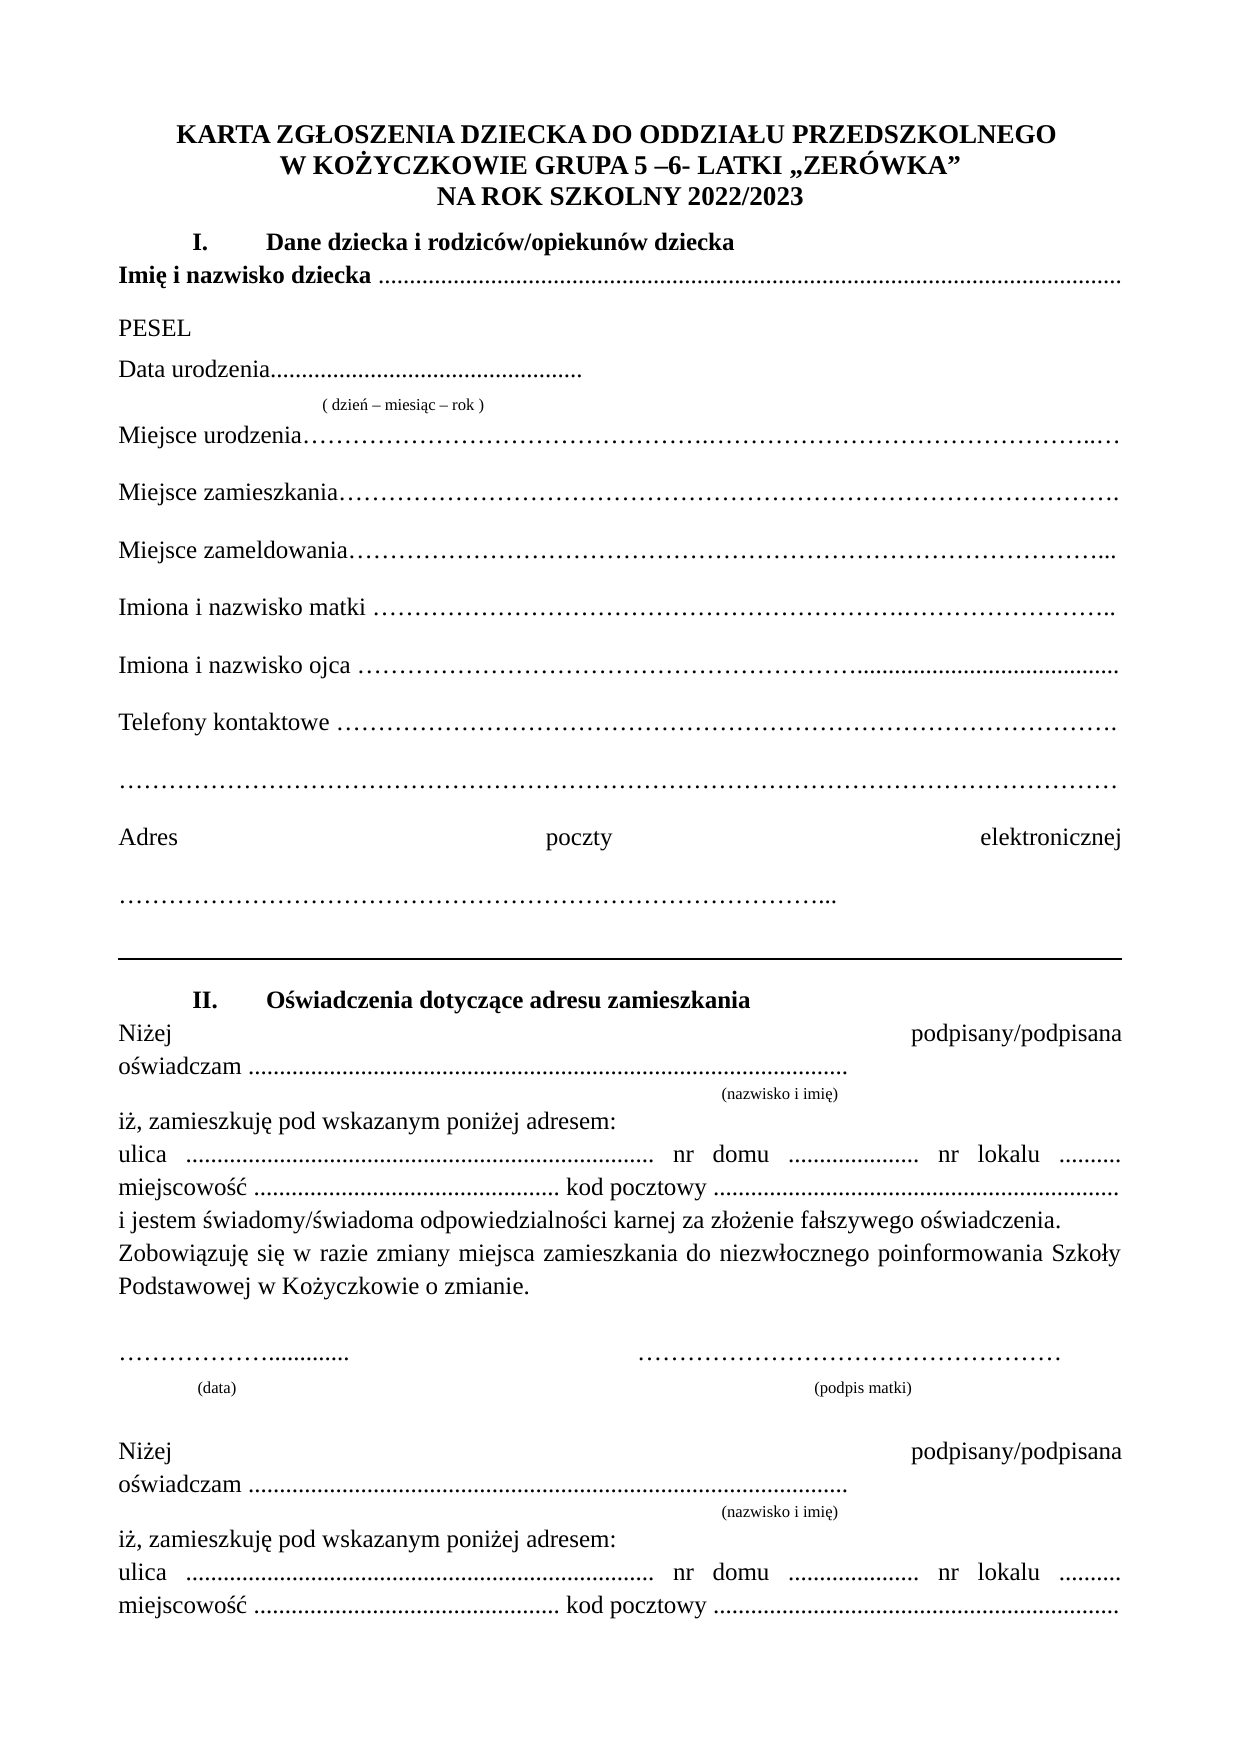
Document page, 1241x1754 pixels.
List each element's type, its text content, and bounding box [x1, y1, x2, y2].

text (data) (podpis matki) [118, 1370, 1122, 1399]
text ………………………………………………………………………………………………………… Adres poczty elektronicznej …………………………………………………………………………... [118, 765, 1122, 908]
text Niżej podpisany/podpisana oświadczam ................................................................................................ [118, 1436, 1122, 1498]
text Miejsce zamieszkania…………………………………………………………………………………. [118, 477, 1122, 506]
text Data urodzenia.................................................. [118, 354, 1122, 382]
list Oświadczenia dotyczące adresu zamieszkania [192, 985, 1122, 1013]
text Niżej podpisany/podpisana oświadczam ................................................................................................ [118, 1018, 1122, 1079]
text ( dzień – miesiąc – rok ) [118, 387, 1122, 415]
text ulica ........................................................................... nr domu ..................... nr lokalu .......... miejscowość ................................................. kod pocztowy ................................................................. [118, 1557, 1122, 1619]
text Miejsce urodzenia………………………………………….………………………………………..… [118, 420, 1122, 448]
text iż, zamieszkuję pod wskazanym poniżej adresem: [118, 1524, 1122, 1553]
text Imiona i nazwisko ojca …………………………………………………….......................................... [118, 650, 1122, 678]
text KARTA ZGŁOSZENIA DZIECKA DO ODDZIAŁU PRZEDSZKOLNEGO W KOŻYCZKOWIE GRUPA 5 –6- LATKI „ZERÓWKA” [118, 118, 1122, 180]
text Telefony kontaktowe …………………………………………………………………………………. [118, 707, 1122, 736]
text Zobowiązuję się w razie zmiany miejsca zamieszkania do niezwłocznego poinformowania Szkoły Podstawowej w Kożyczkowie o zmianie. [118, 1238, 1122, 1300]
text ………………............. …………………………………………… [118, 1337, 1122, 1366]
text iż, zamieszkuję pod wskazanym poniżej adresem: [118, 1106, 1122, 1134]
text Imię i nazwisko dziecka ....................................................................................................................... [118, 260, 1122, 289]
text (nazwisko i imię) [118, 1084, 1122, 1103]
text NA ROK SZKOLNY 2022/2023 [118, 180, 1122, 212]
text ulica ........................................................................... nr domu ..................... nr lokalu .......... miejscowość ................................................. kod pocztowy ................................................................. [118, 1139, 1122, 1201]
text Miejsce zameldowania………………………………………………………………………………... [118, 535, 1122, 563]
text i jestem świadomy/świadoma odpowiedzialności karnej za złożenie fałszywego oświadczenia. [118, 1205, 1122, 1234]
text PESEL            [118, 293, 1122, 346]
text (nazwisko i imię) [118, 1502, 1122, 1521]
list Dane dziecka i rodziców/opiekunów dziecka [192, 227, 1122, 256]
text Imiona i nazwisko matki ……………………………………………………….…………………….. [118, 592, 1122, 621]
